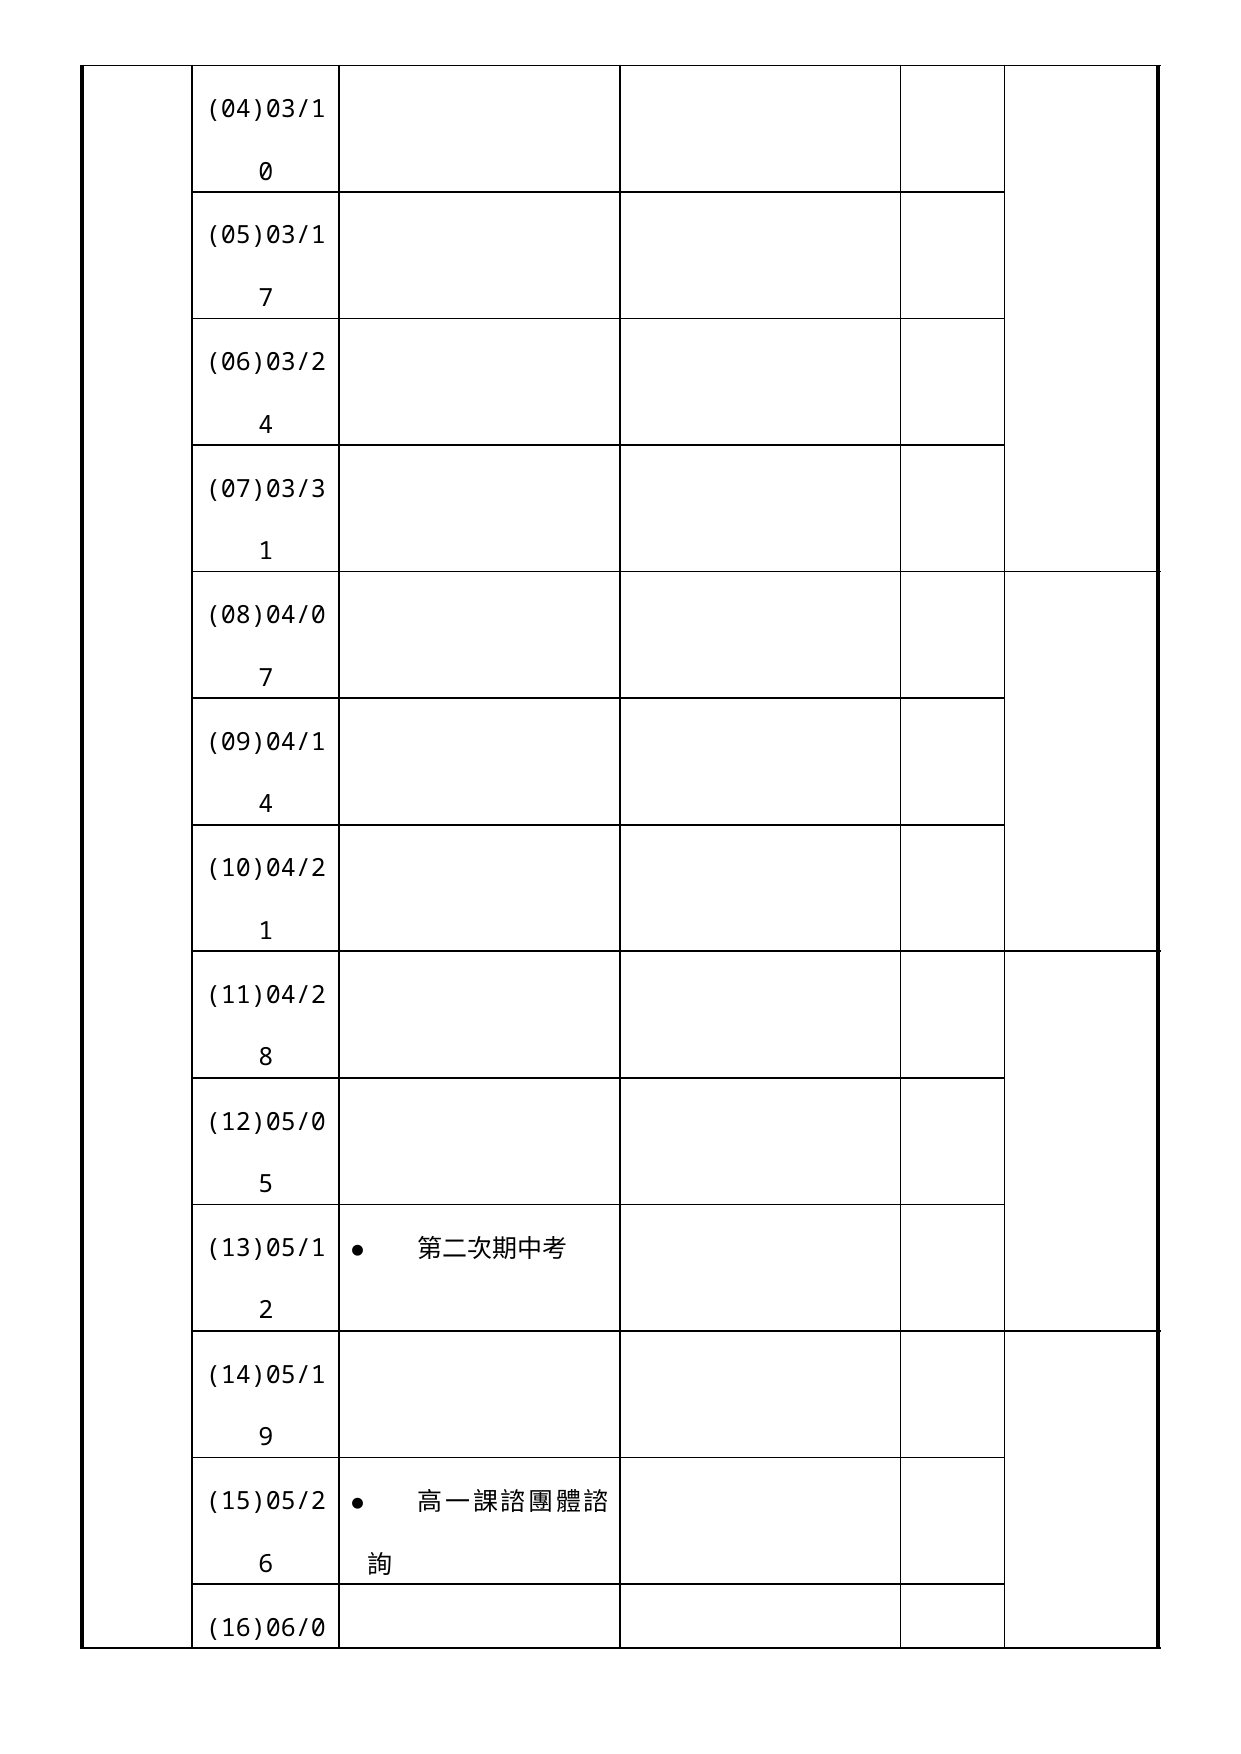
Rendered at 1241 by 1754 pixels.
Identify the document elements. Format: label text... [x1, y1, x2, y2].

table_cell [340, 446, 619, 571]
table_cell 高一課諮團體諮詢 [340, 1458, 619, 1583]
table_cell [340, 1585, 619, 1647]
table_cell [621, 446, 900, 571]
table_cell [1005, 952, 1156, 1330]
table_cell [621, 1585, 900, 1647]
table_cell [901, 446, 1004, 571]
table_cell [901, 1585, 1004, 1647]
table_cell (14)05/19 [193, 1332, 338, 1457]
table_cell [621, 952, 900, 1077]
table_cell [340, 699, 619, 824]
table_cell (04)03/10 [193, 66, 338, 191]
table_cell (12)05/05 [193, 1079, 338, 1203]
table_cell [340, 1332, 619, 1457]
table_cell [901, 1458, 1004, 1583]
table_cell (09)04/14 [193, 699, 338, 824]
table_cell [621, 1332, 900, 1457]
table_cell (15)05/26 [193, 1458, 338, 1583]
table_cell (11)04/28 [193, 952, 338, 1077]
table_cell [1005, 572, 1156, 950]
table_cell [621, 319, 900, 444]
table_cell [901, 319, 1004, 444]
table_cell [340, 193, 619, 318]
table_cell [340, 572, 619, 697]
table_cell [901, 572, 1004, 697]
table_cell [621, 1205, 900, 1330]
table_cell [901, 699, 1004, 824]
table_cell [340, 952, 619, 1077]
table_cell (16)06/0 [193, 1585, 338, 1647]
table_cell [901, 826, 1004, 950]
table_cell [621, 193, 900, 318]
table_cell [84, 66, 191, 1647]
table_cell [901, 1079, 1004, 1203]
table_cell (07)03/31 [193, 446, 338, 571]
table_cell (13)05/12 [193, 1205, 338, 1330]
table_cell [621, 826, 900, 950]
table_cell [621, 572, 900, 697]
table_cell [621, 1458, 900, 1583]
table_cell [901, 193, 1004, 318]
table_cell [621, 66, 900, 191]
table_cell [901, 1205, 1004, 1330]
table_cell [901, 66, 1004, 191]
table_cell [1005, 1332, 1156, 1647]
table_cell [901, 952, 1004, 1077]
table_cell 第二次期中考 [340, 1205, 619, 1330]
table_cell [901, 1332, 1004, 1457]
table_cell (05)03/17 [193, 193, 338, 318]
table_cell [340, 319, 619, 444]
table_cell [340, 66, 619, 191]
table_cell [340, 826, 619, 950]
table_cell (06)03/24 [193, 319, 338, 444]
table_cell (10)04/21 [193, 826, 338, 950]
table_cell (08)04/07 [193, 572, 338, 697]
table_cell [621, 1079, 900, 1203]
table_cell [621, 699, 900, 824]
table_cell [340, 1079, 619, 1203]
table_cell [1005, 66, 1156, 571]
